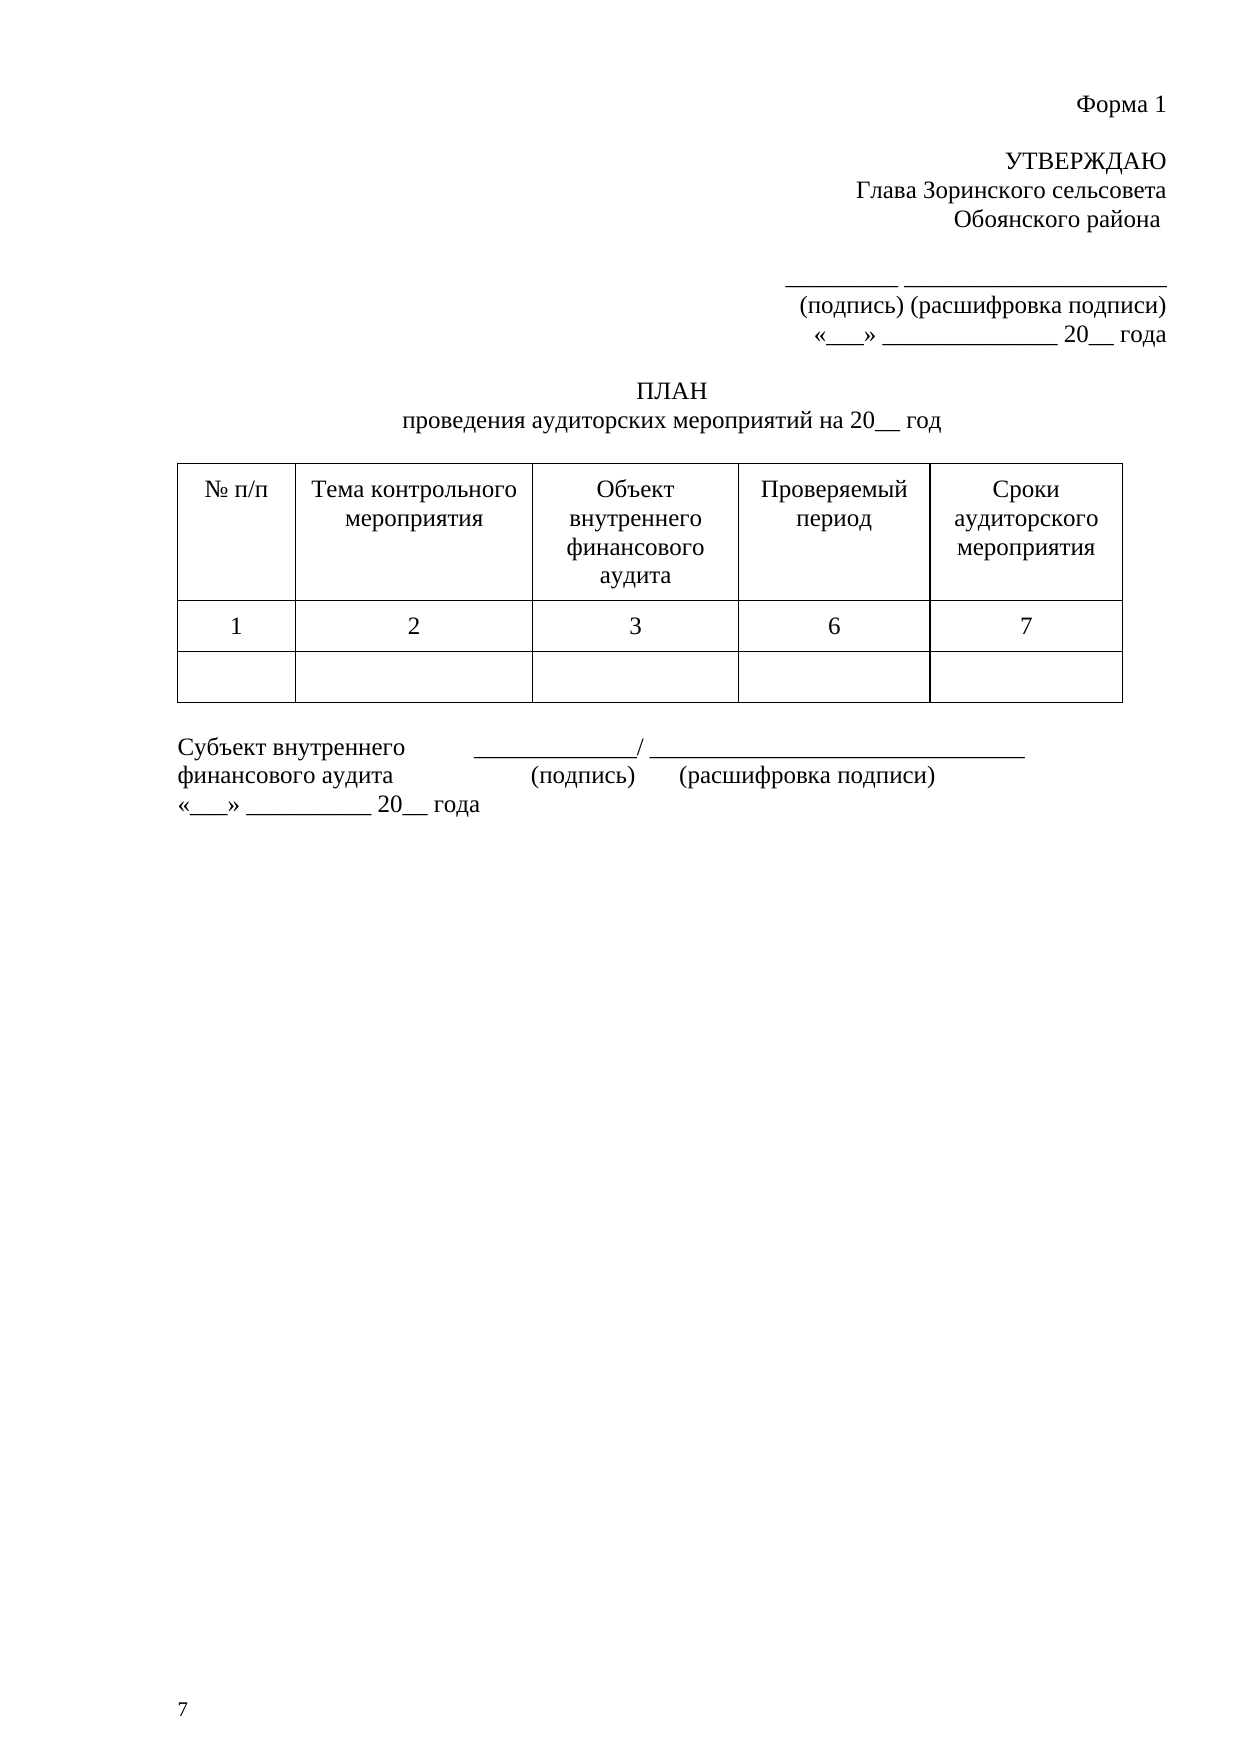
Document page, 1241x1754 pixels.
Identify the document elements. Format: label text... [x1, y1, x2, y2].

table_header Сроки аудиторского мероприятия [931, 464, 1122, 600]
table_cell 7 [931, 601, 1122, 651]
subtitle Форма 1 [177, 89, 1166, 117]
table_cell [296, 652, 532, 702]
text финансового аудита (подпись) (расшифровка подписи) [177, 760, 1166, 789]
text УТВЕРЖДАЮ [177, 146, 1166, 175]
table_cell [931, 652, 1122, 702]
table_header Тема контрольного мероприятия [296, 464, 532, 600]
text ПЛАН [177, 376, 1166, 405]
table_cell [178, 652, 295, 702]
text Обоянского района [177, 204, 1166, 232]
text Субъект внутреннего _____________/ ______________________________ [177, 732, 1166, 760]
table_cell 3 [533, 601, 738, 651]
text _________ _____________________ [177, 261, 1166, 290]
table_cell [739, 652, 929, 702]
text (подпись) (расшифровка подписи) [177, 290, 1166, 319]
text проведения аудиторских мероприятий на 20__ год [177, 405, 1166, 434]
table_cell 6 [739, 601, 929, 651]
table_cell 1 [178, 601, 295, 651]
text «___» __________ 20__ года [177, 789, 1166, 818]
table_header № п/п [178, 464, 295, 600]
table_cell [533, 652, 738, 702]
text Глава Зоринского сельсовета [177, 175, 1166, 204]
text «___» ______________ 20__ года [177, 319, 1166, 347]
table_header Проверяемый период [739, 464, 929, 600]
table_header Объект внутреннего финансового аудита [533, 464, 738, 600]
table_cell 2 [296, 601, 532, 651]
